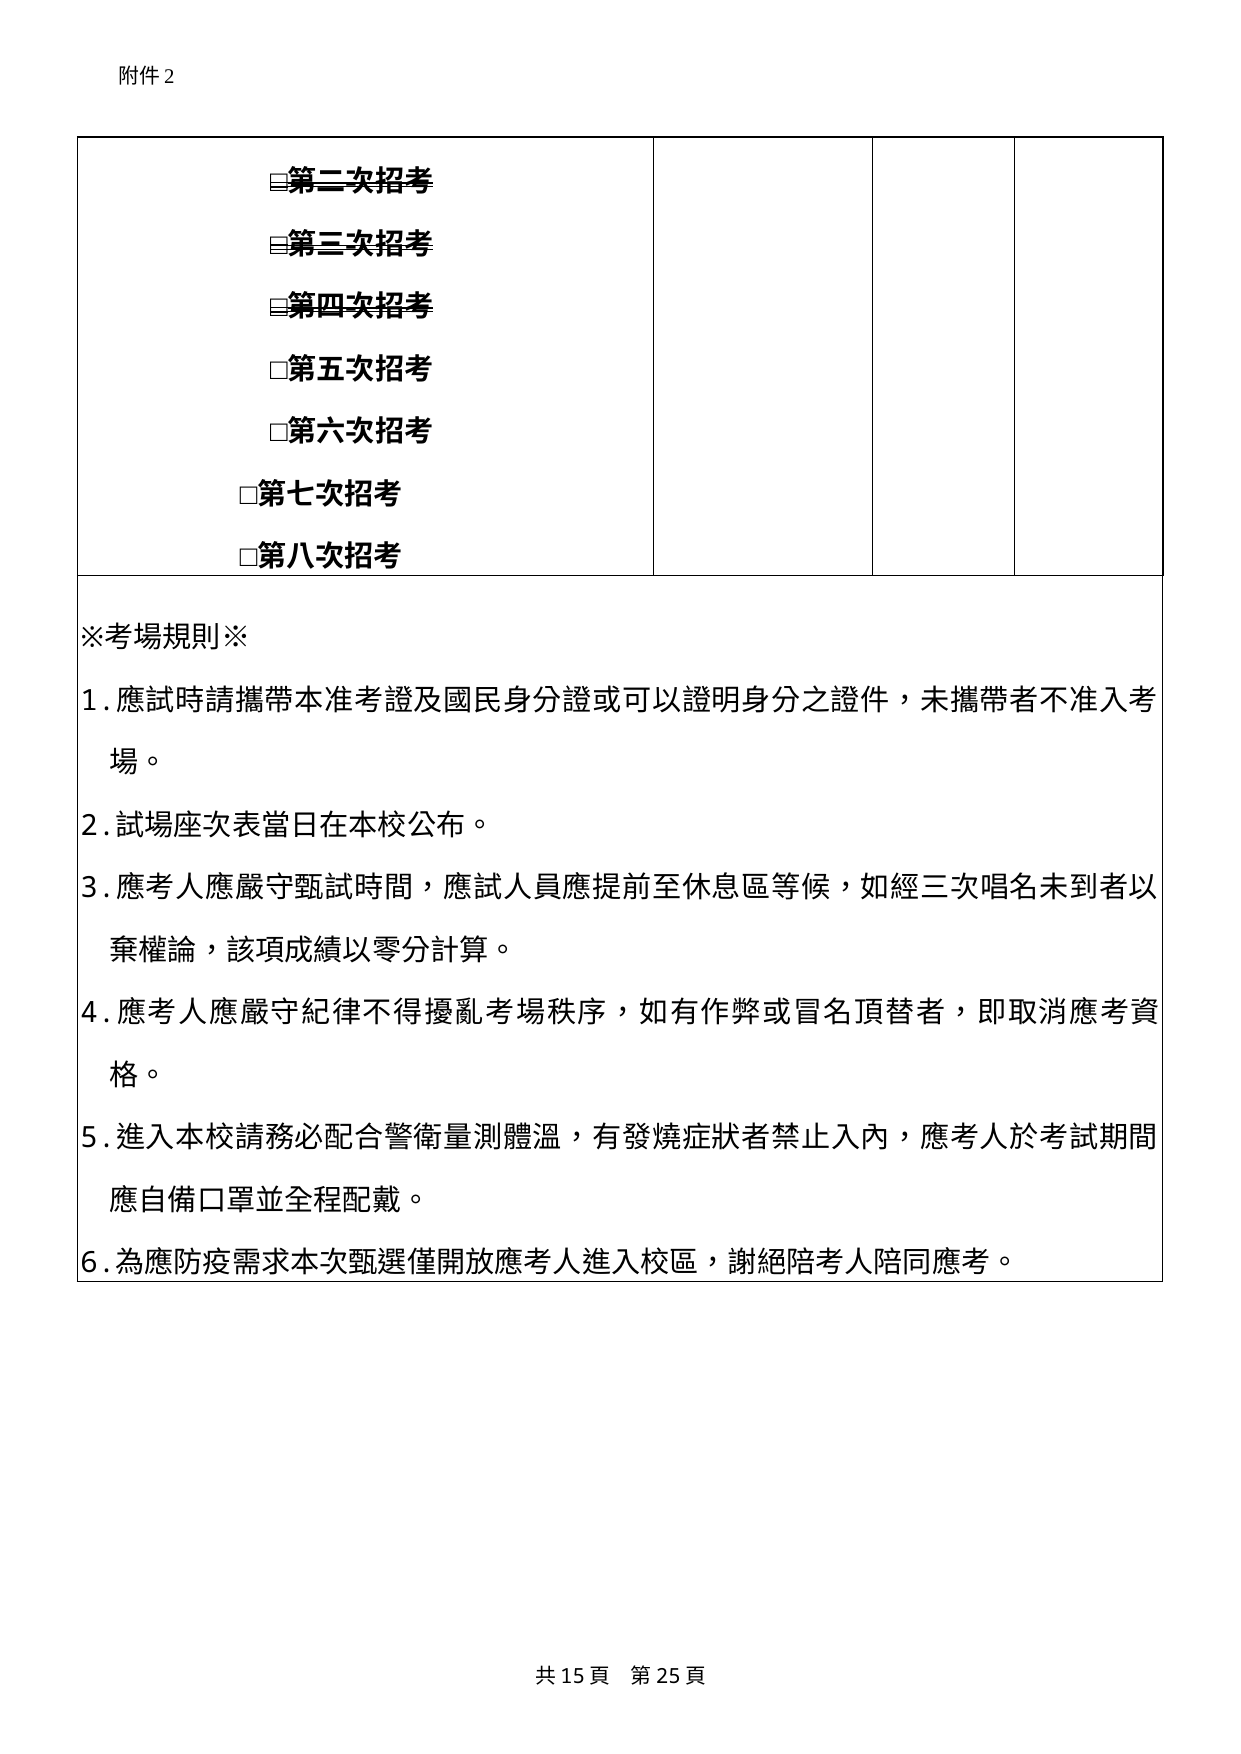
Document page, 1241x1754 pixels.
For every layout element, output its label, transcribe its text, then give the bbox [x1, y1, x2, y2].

table_cell [1015, 138, 1162, 575]
table_cell [654, 138, 872, 575]
table_header □第二次招考 □第三次招考 □第四次招考 □第五次招考 □第六次招考 □第七次招考 □第八次招考 [78, 138, 653, 575]
table_cell ※考場規則※ 1.應試時請攜帶本准考證及國民身分證或可以證明身分之證件，未攜帶者不准入考場。 2.試場座次表當日在本校公布。 3.應考人應嚴守甄試時間，應試人員應提前至休息區等候，如經三次唱名未到者以棄權論，該項成績以零分計算。 4.應考人應嚴守紀律不得擾亂考場秩序，如有作弊或冒名頂替者，即取消應考資格。 5.進入本校請務必配合警衛量測體溫，有發燒症狀者禁止入內，應考人於考試期間應自備口罩並全程配戴。 6.為應防疫需求本次甄選僅開放應考人進入校區，謝絕陪考人陪同應考。 [78, 576, 1162, 1281]
table_cell [873, 138, 1014, 575]
